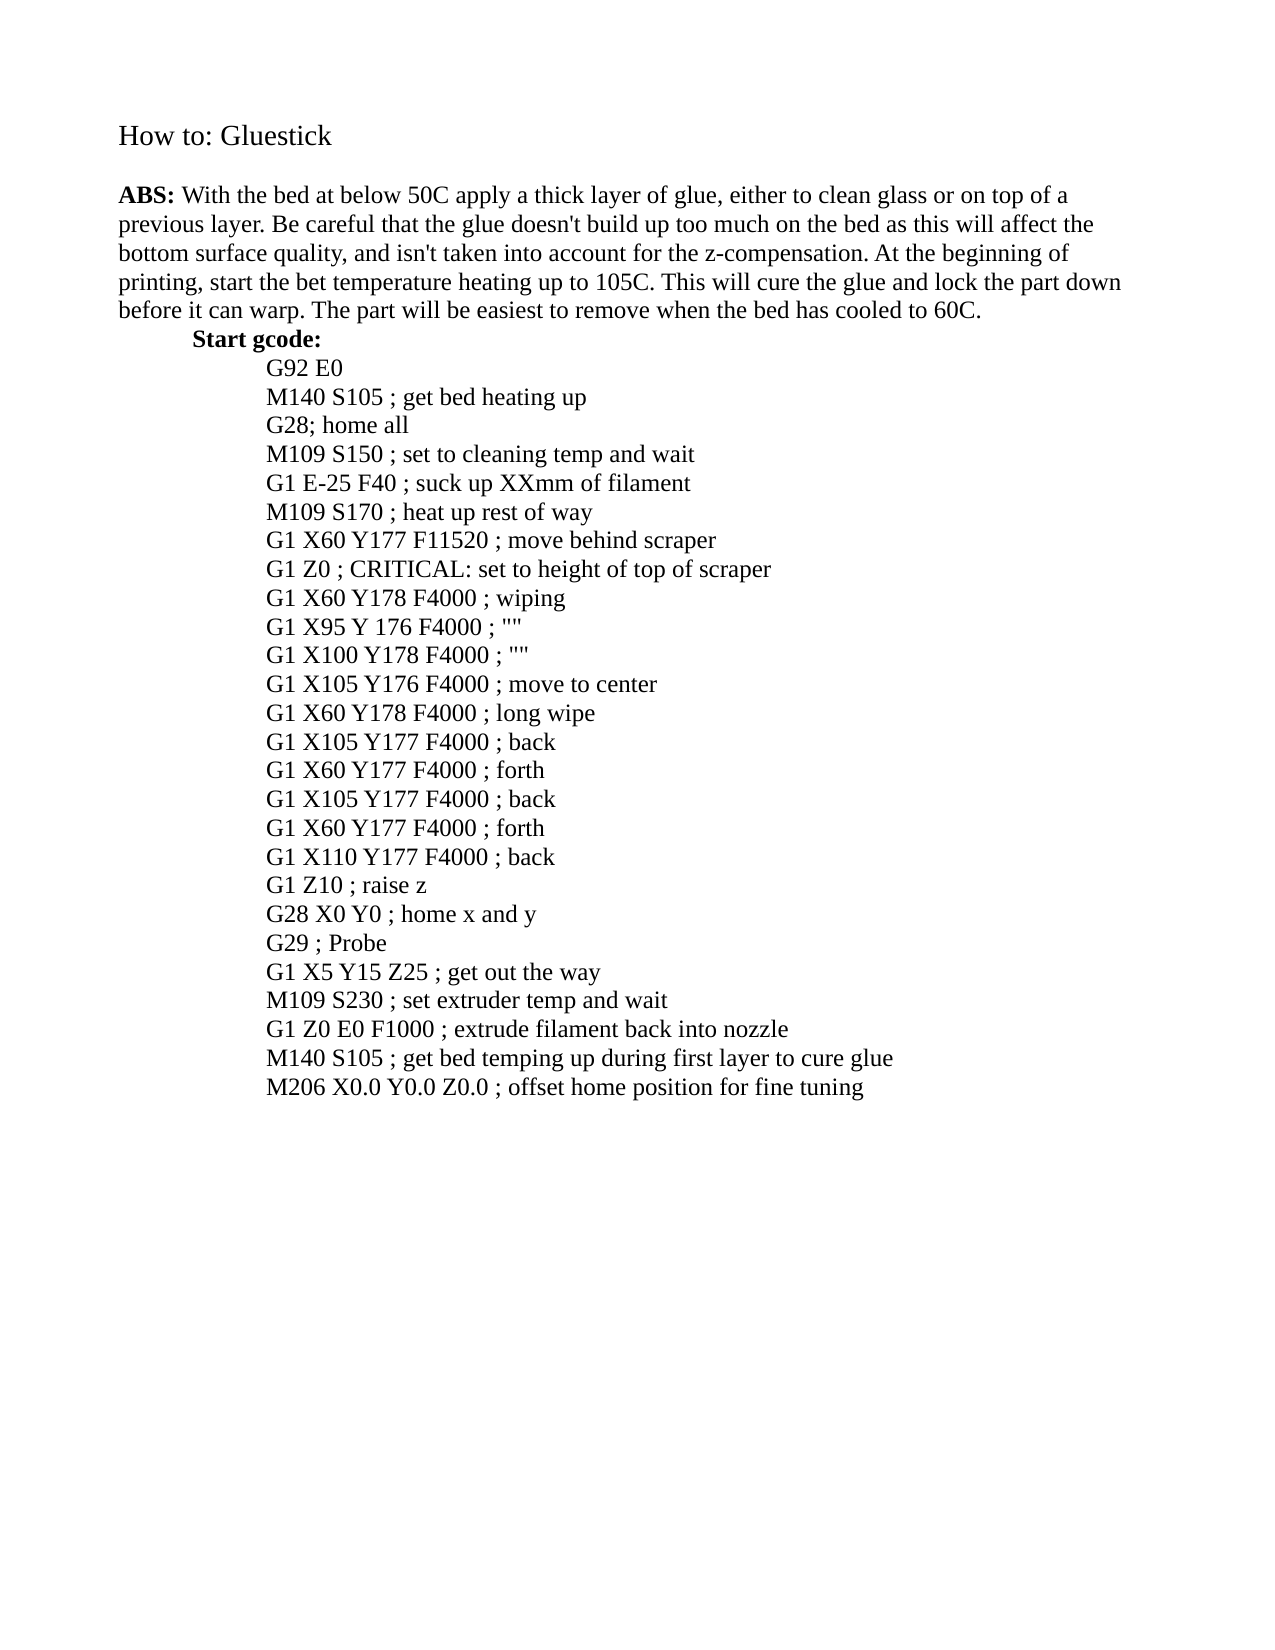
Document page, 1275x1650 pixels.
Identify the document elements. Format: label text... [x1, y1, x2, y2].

text G1 X95 Y 176 F4000 ; "" [118, 612, 1157, 640]
text ABS: With the bed at below 50C apply a thick layer of glue, either to clean glass or on top of a previous layer. Be careful that the glue doesn't build up too much on the bed as this will affect the bottom surface quality, and isn't taken into account for the z-compensation. At the beginning of printing, start the bet temperature heating up to 105C. This will cure the glue and lock the part down before it can warp. The part will be easiest to remove when the bed has cooled to 60C. [118, 180, 1157, 324]
text Start gcode: [118, 324, 1157, 353]
text M109 S150 ; set to cleaning temp and wait [118, 439, 1157, 468]
text G1 X110 Y177 F4000 ; back [118, 842, 1157, 870]
text G1 X60 Y177 F4000 ; forth [118, 813, 1157, 842]
text G1 X60 Y177 F11520 ; move behind scraper [118, 525, 1157, 554]
text G28 X0 Y0 ; home x and y [118, 899, 1157, 928]
text G1 X60 Y177 F4000 ; forth [118, 755, 1157, 784]
text How to: Gluestick [118, 118, 1157, 152]
text G1 X105 Y176 F4000 ; move to center [118, 669, 1157, 698]
text G1 X60 Y178 F4000 ; wiping [118, 583, 1157, 612]
text G1 Z10 ; raise z [118, 870, 1157, 899]
text G29 ; Probe [118, 928, 1157, 957]
text G92 E0 [118, 353, 1157, 382]
text G1 E-25 F40 ; suck up XXmm of filament [118, 468, 1157, 497]
text M206 X0.0 Y0.0 Z0.0 ; offset home position for fine tuning [118, 1072, 1157, 1100]
text G28; home all [118, 410, 1157, 439]
text G1 X105 Y177 F4000 ; back [118, 784, 1157, 813]
text M109 S170 ; heat up rest of way [118, 497, 1157, 525]
text G1 Z0 E0 F1000 ; extrude filament back into nozzle [118, 1014, 1157, 1043]
text G1 Z0 ; CRITICAL: set to height of top of scraper [118, 554, 1157, 583]
text G1 X5 Y15 Z25 ; get out the way [118, 957, 1157, 985]
text M109 S230 ; set extruder temp and wait [118, 985, 1157, 1014]
text G1 X100 Y178 F4000 ; "" [118, 640, 1157, 669]
text M140 S105 ; get bed heating up [118, 382, 1157, 410]
text G1 X105 Y177 F4000 ; back [118, 727, 1157, 755]
text M140 S105 ; get bed temping up during first layer to cure glue [118, 1043, 1157, 1072]
text G1 X60 Y178 F4000 ; long wipe [118, 698, 1157, 727]
